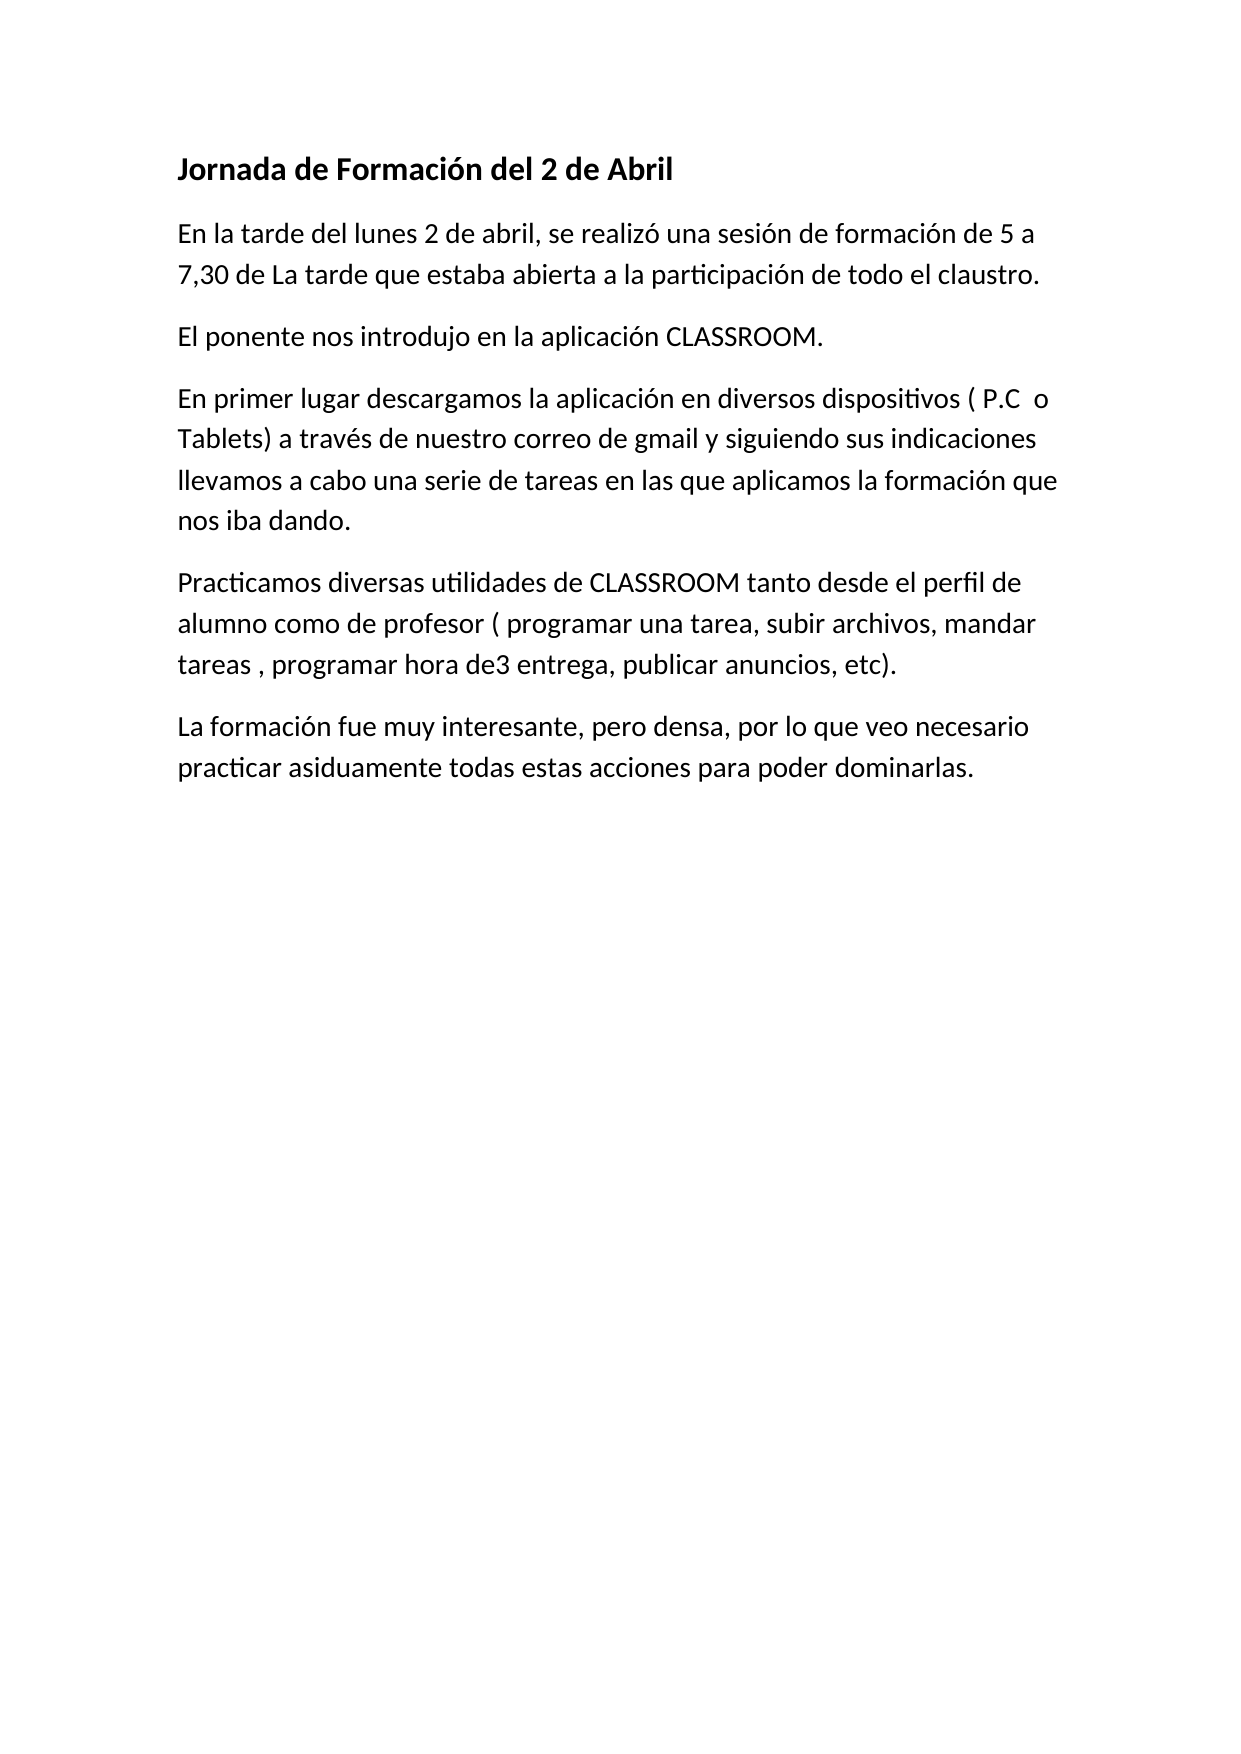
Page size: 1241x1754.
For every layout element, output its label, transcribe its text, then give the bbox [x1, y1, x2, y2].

text El ponente nos introdujo en la aplicación CLASSROOM. [177, 318, 1063, 353]
text En la tarde del lunes 2 de abril, se realizó una sesión de formación de 5 a 7,30 de La tarde que estaba abierta a la participación de todo el claustro. [177, 215, 1063, 292]
text En primer lugar descargamos la aplicación en diversos dispositivos ( P.C o Tablets) a través de nuestro correo de gmail y siguiendo sus indicaciones llevamos a cabo una serie de tareas en las que aplicamos la formación que nos iba dando. [177, 380, 1063, 538]
text Practicamos diversas utilidades de CLASSROOM tanto desde el perfil de alumno como de profesor ( programar una tarea, subir archivos, mandar tareas , programar hora de3 entrega, publicar anuncios, etc). [177, 564, 1063, 682]
text Jornada de Formación del 2 de Abril [177, 148, 1063, 188]
text La formación fue muy interesante, pero densa, por lo que veo necesario practicar asiduamente todas estas acciones para poder dominarlas. [177, 708, 1063, 784]
